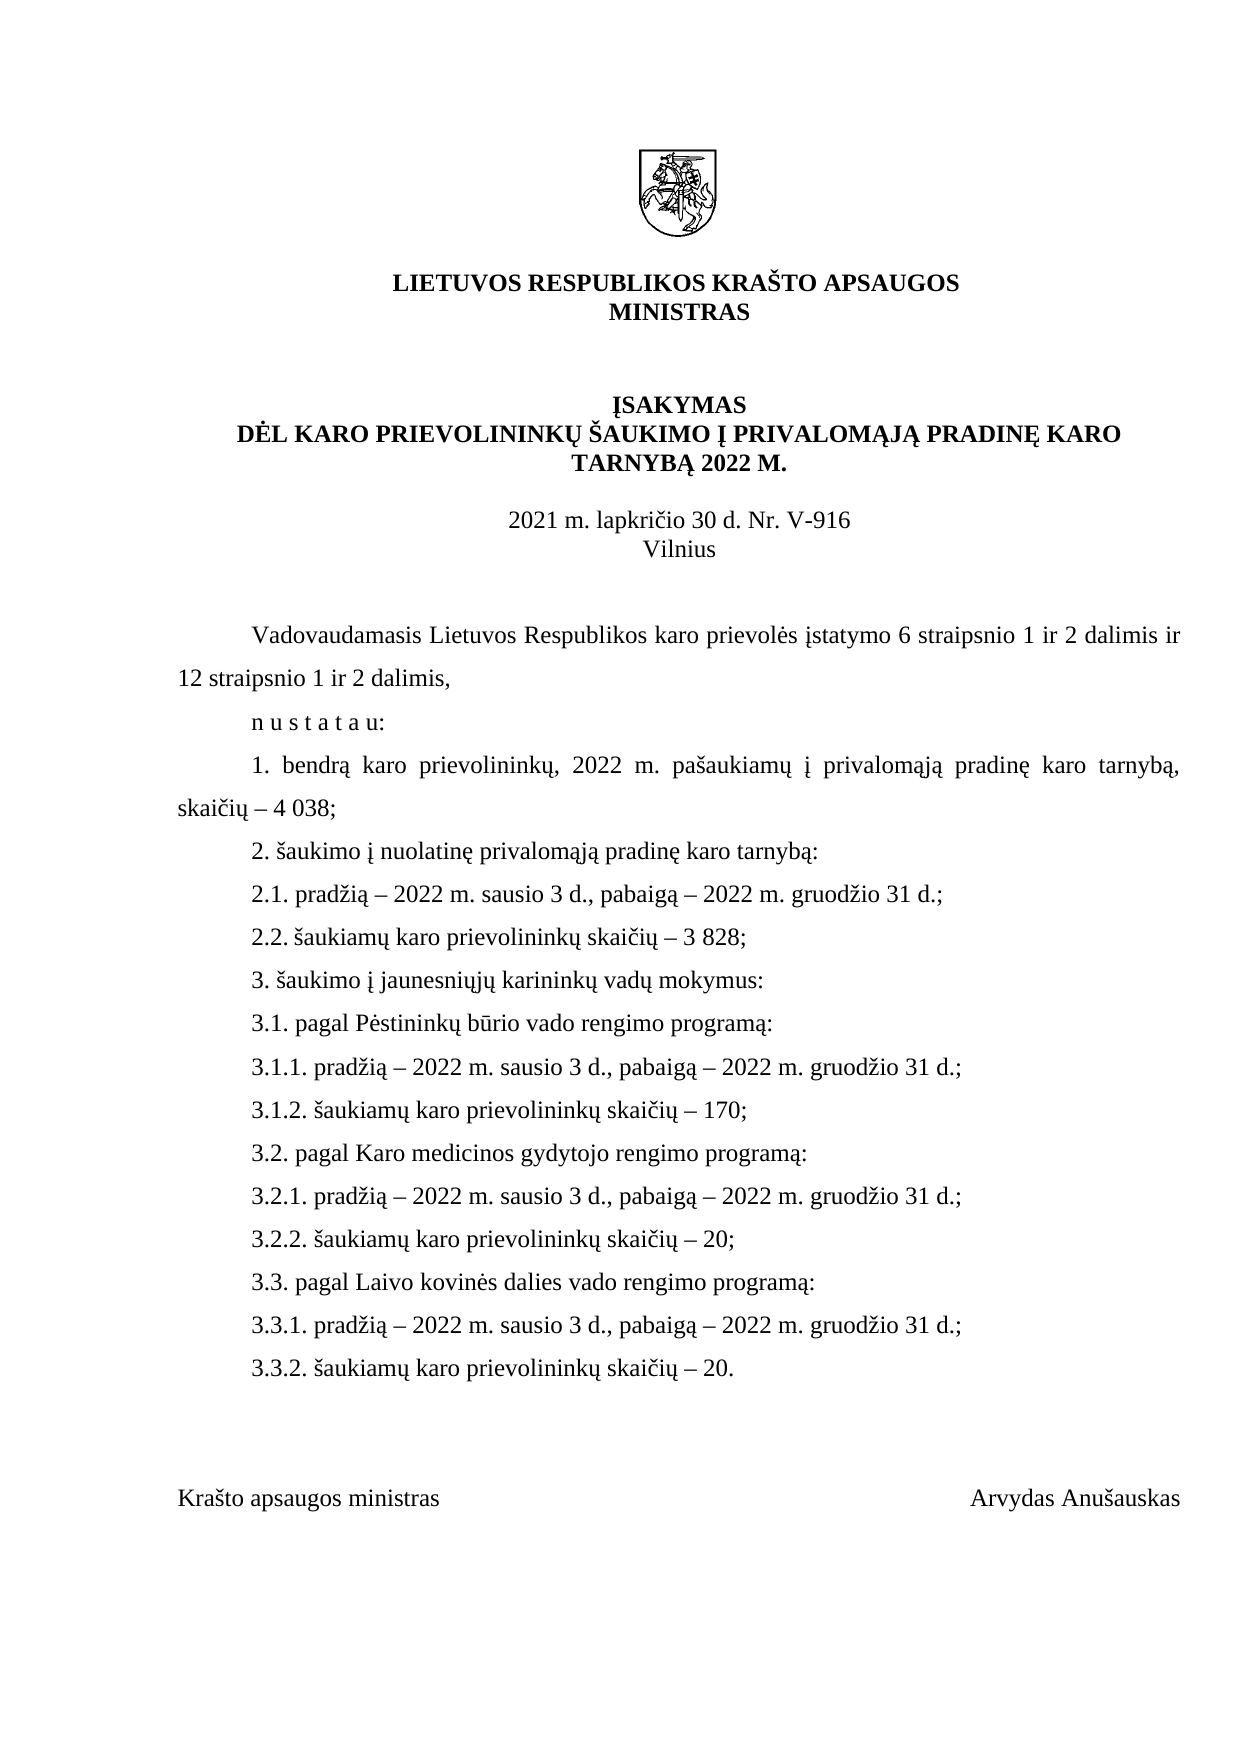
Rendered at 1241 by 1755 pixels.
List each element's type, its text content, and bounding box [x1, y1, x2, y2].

text DĖL KARO PRIEVOLININKŲ ŠAUKIMO Į PRIVALOMĄJĄ PRADINĘ KARO TARNYBĄ 2022 m. [177, 419, 1181, 477]
text 2021 m. lapkričio 30 d. Nr. V-916 [177, 505, 1181, 534]
text 3.1.1. pradžią – 2022 m. sausio 3 d., pabaigą – 2022 m. gruodžio 31 d.; [177, 1052, 1181, 1080]
text Vilnius [177, 534, 1181, 563]
text MINISTRAS [177, 297, 1181, 326]
text 2.1. pradžią – 2022 m. sausio 3 d., pabaigą – 2022 m. gruodžio 31 d.; [177, 879, 1181, 908]
text 3.3. pagal Laivo kovinės dalies vado rengimo programą: [177, 1267, 1181, 1296]
text n u s t a t a u: [177, 707, 1181, 735]
text 3.1. pagal Pėstininkų būrio vado rengimo programą: [177, 1008, 1181, 1037]
text LIETUVOS RESPUBLIKOS KRAŠTO APSAUGOS [177, 268, 1181, 297]
text 3.2.2. šaukiamų karo prievolininkų skaičių – 20; [177, 1224, 1181, 1253]
text Vadovaudamasis Lietuvos Respublikos karo prievolės įstatymo 6 straipsnio 1 ir 2 dalimis ir 12 straipsnio 1 ir 2 dalimis, [177, 620, 1181, 692]
text 3.1.2. šaukiamų karo prievolininkų skaičių – 170; [177, 1095, 1181, 1123]
text 3.3.2. šaukiamų karo prievolininkų skaičių – 20. [177, 1353, 1181, 1382]
text 3.2. pagal Karo medicinos gydytojo rengimo programą: [177, 1138, 1181, 1167]
text 2.2. šaukiamų karo prievolininkų skaičių – 3 828; [177, 922, 1181, 951]
text 1. bendrą karo prievolininkų, 2022 m. pašaukiamų į privalomąją pradinę karo tarnybą, skaičių – 4 038; [177, 750, 1181, 822]
text ĮSAKYMAS [177, 390, 1181, 419]
text 2. šaukimo į nuolatinę privalomąją pradinę karo tarnybą: [177, 836, 1181, 865]
text 3.2.1. pradžią – 2022 m. sausio 3 d., pabaigą – 2022 m. gruodžio 31 d.; [177, 1181, 1181, 1210]
text 3. šaukimo į jaunesniųjų karininkų vadų mokymus: [177, 965, 1181, 994]
text Krašto apsaugos ministras Arvydas Anušauskas [177, 1483, 1181, 1512]
text 3.3.1. pradžią – 2022 m. sausio 3 d., pabaigą – 2022 m. gruodžio 31 d.; [177, 1310, 1181, 1339]
